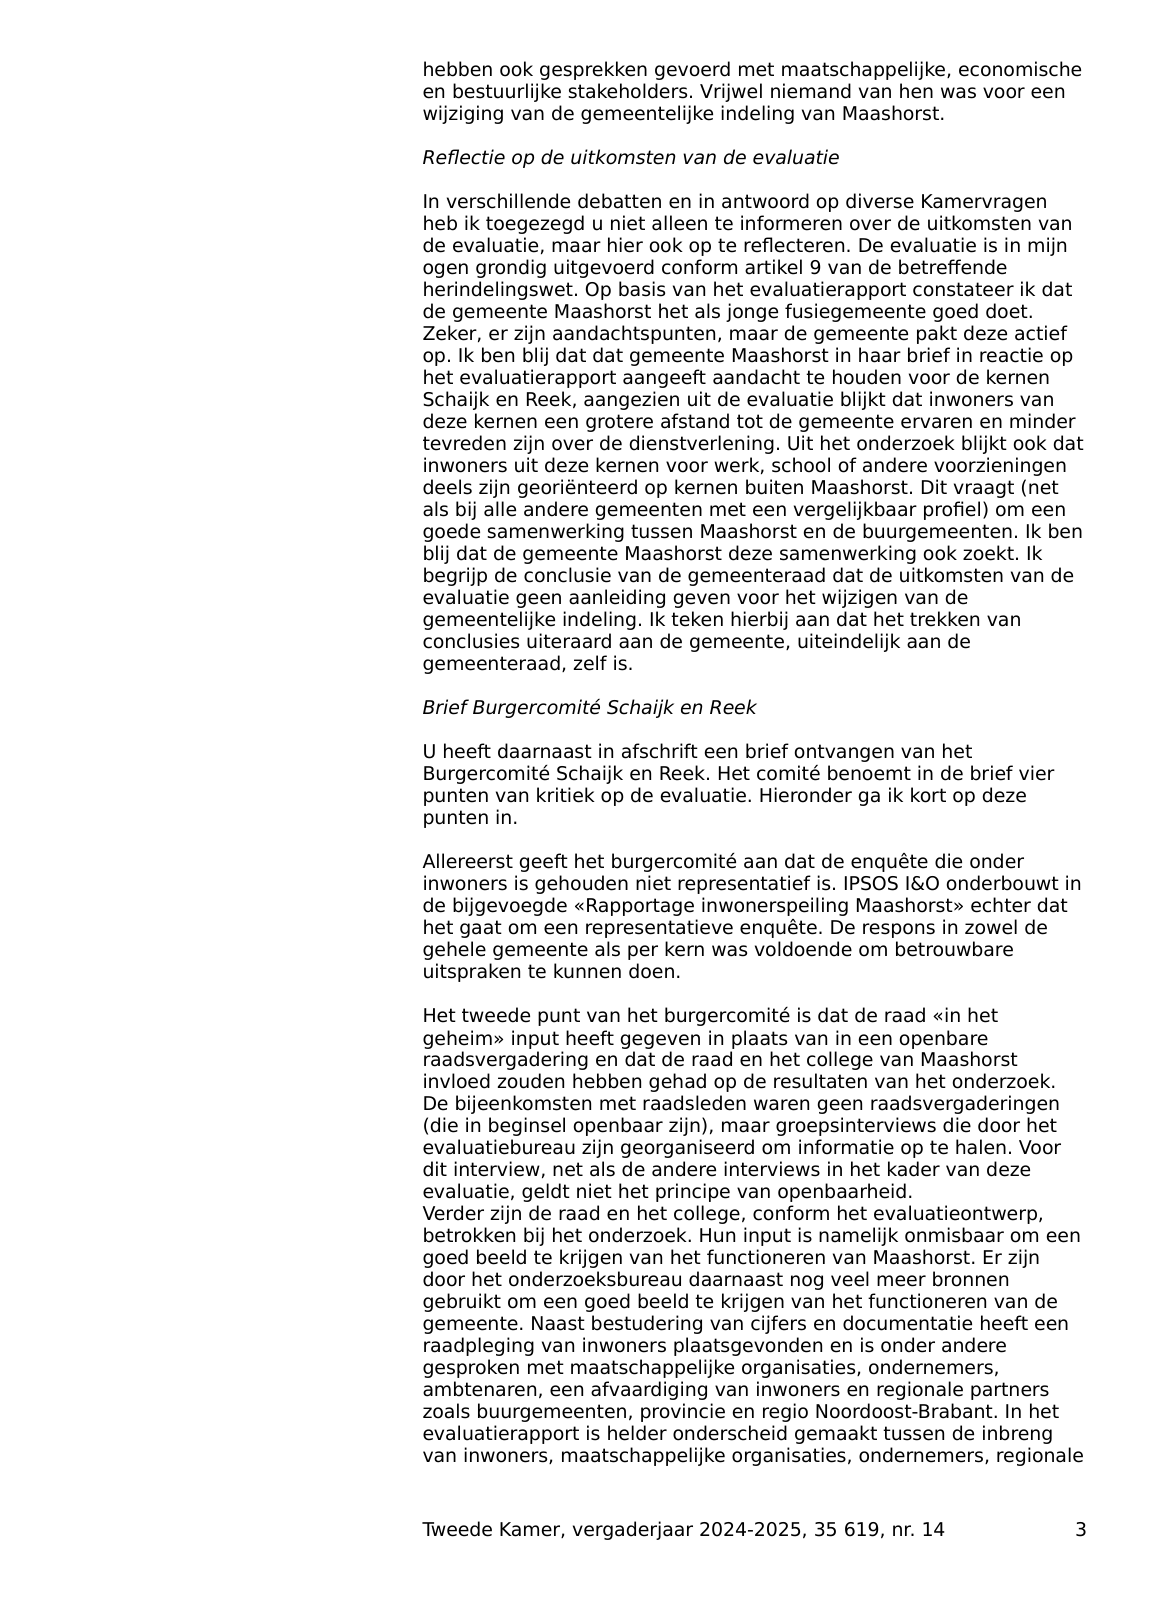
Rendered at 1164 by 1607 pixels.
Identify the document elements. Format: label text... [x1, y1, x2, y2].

text hebben ook gesprekken gevoerd met maatschappelijke, economische en bestuurlijke stakeholders. Vrijwel niemand van hen was voor een wijziging van de gemeentelijke indeling van Maashorst. [422, 59, 1087, 125]
text Allereerst geeft het burgercomité aan dat de enquête die onder inwoners is gehouden niet representatief is. IPSOS I&O onderbouwt in de bijgevoegde «Rapportage inwonerspeiling Maashorst» echter dat het gaat om een representatieve enquête. De respons in zowel de gehele gemeente als per kern was voldoende om betrouwbare uitspraken te kunnen doen. [422, 851, 1087, 983]
text U heeft daarnaast in afschrift een brief ontvangen van het Burgercomité Schaijk en Reek. Het comité benoemt in de brief vier punten van kritiek op de evaluatie. Hieronder ga ik kort op deze punten in. [422, 741, 1087, 829]
text In verschillende debatten en in antwoord op diverse Kamervragen heb ik toegezegd u niet alleen te informeren over de uitkomsten van de evaluatie, maar hier ook op te reflecteren. De evaluatie is in mijn ogen grondig uitgevoerd conform artikel 9 van de betreffende herindelingswet. Op basis van het evaluatierapport constateer ik dat de gemeente Maashorst het als jonge fusiegemeente goed doet. Zeker, er zijn aandachtspunten, maar de gemeente pakt deze actief op. Ik ben blij dat dat gemeente Maashorst in haar brief in reactie op het evaluatierapport aangeeft aandacht te houden voor de kernen Schaijk en Reek, aangezien uit de evaluatie blijkt dat inwoners van deze kernen een grotere afstand tot de gemeente ervaren en minder tevreden zijn over de dienstverlening. Uit het onderzoek blijkt ook dat inwoners uit deze kernen voor werk, school of andere voorzieningen deels zijn georiënteerd op kernen buiten Maashorst. Dit vraagt (net als bij alle andere gemeenten met een vergelijkbaar profiel) om een goede samenwerking tussen Maashorst en de buurgemeenten. Ik ben blij dat de gemeente Maashorst deze samenwerking ook zoekt. Ik begrijp de conclusie van de gemeenteraad dat de uitkomsten van de evaluatie geen aanleiding geven voor het wijzigen van de gemeentelijke indeling. Ik teken hierbij aan dat het trekken van conclusies uiteraard aan de gemeente, uiteindelijk aan de gemeenteraad, zelf is. [422, 191, 1087, 675]
subtitle Brief Burgercomité Schaijk en Reek [422, 697, 1087, 719]
subtitle Reflectie op de uitkomsten van de evaluatie [422, 147, 1087, 169]
text Het tweede punt van het burgercomité is dat de raad «in het geheim» input heeft gegeven in plaats van in een openbare raadsvergadering en dat de raad en het college van Maashorst invloed zouden hebben gehad op de resultaten van het onderzoek. De bijeenkomsten met raadsleden waren geen raadsvergaderingen (die in beginsel openbaar zijn), maar groepsinterviews die door het evaluatiebureau zijn georganiseerd om informatie op te halen. Voor dit interview, net als de andere interviews in het kader van deze evaluatie, geldt niet het principe van openbaarheid. [422, 1005, 1087, 1203]
text Verder zijn de raad en het college, conform het evaluatieontwerp, betrokken bij het onderzoek. Hun input is namelijk onmisbaar om een goed beeld te krijgen van het functioneren van Maashorst. Er zijn door het onderzoeksbureau daarnaast nog veel meer bronnen gebruikt om een goed beeld te krijgen van het functioneren van de gemeente. Naast bestudering van cijfers en documentatie heeft een raadpleging van inwoners plaatsgevonden en is onder andere gesproken met maatschappelijke organisaties, ondernemers, ambtenaren, een afvaardiging van inwoners en regionale partners zoals buurgemeenten, provincie en regio Noordoost-Brabant. In het evaluatierapport is helder onderscheid gemaakt tussen de inbreng van inwoners, maatschappelijke organisaties, ondernemers, regionale [422, 1203, 1087, 1467]
